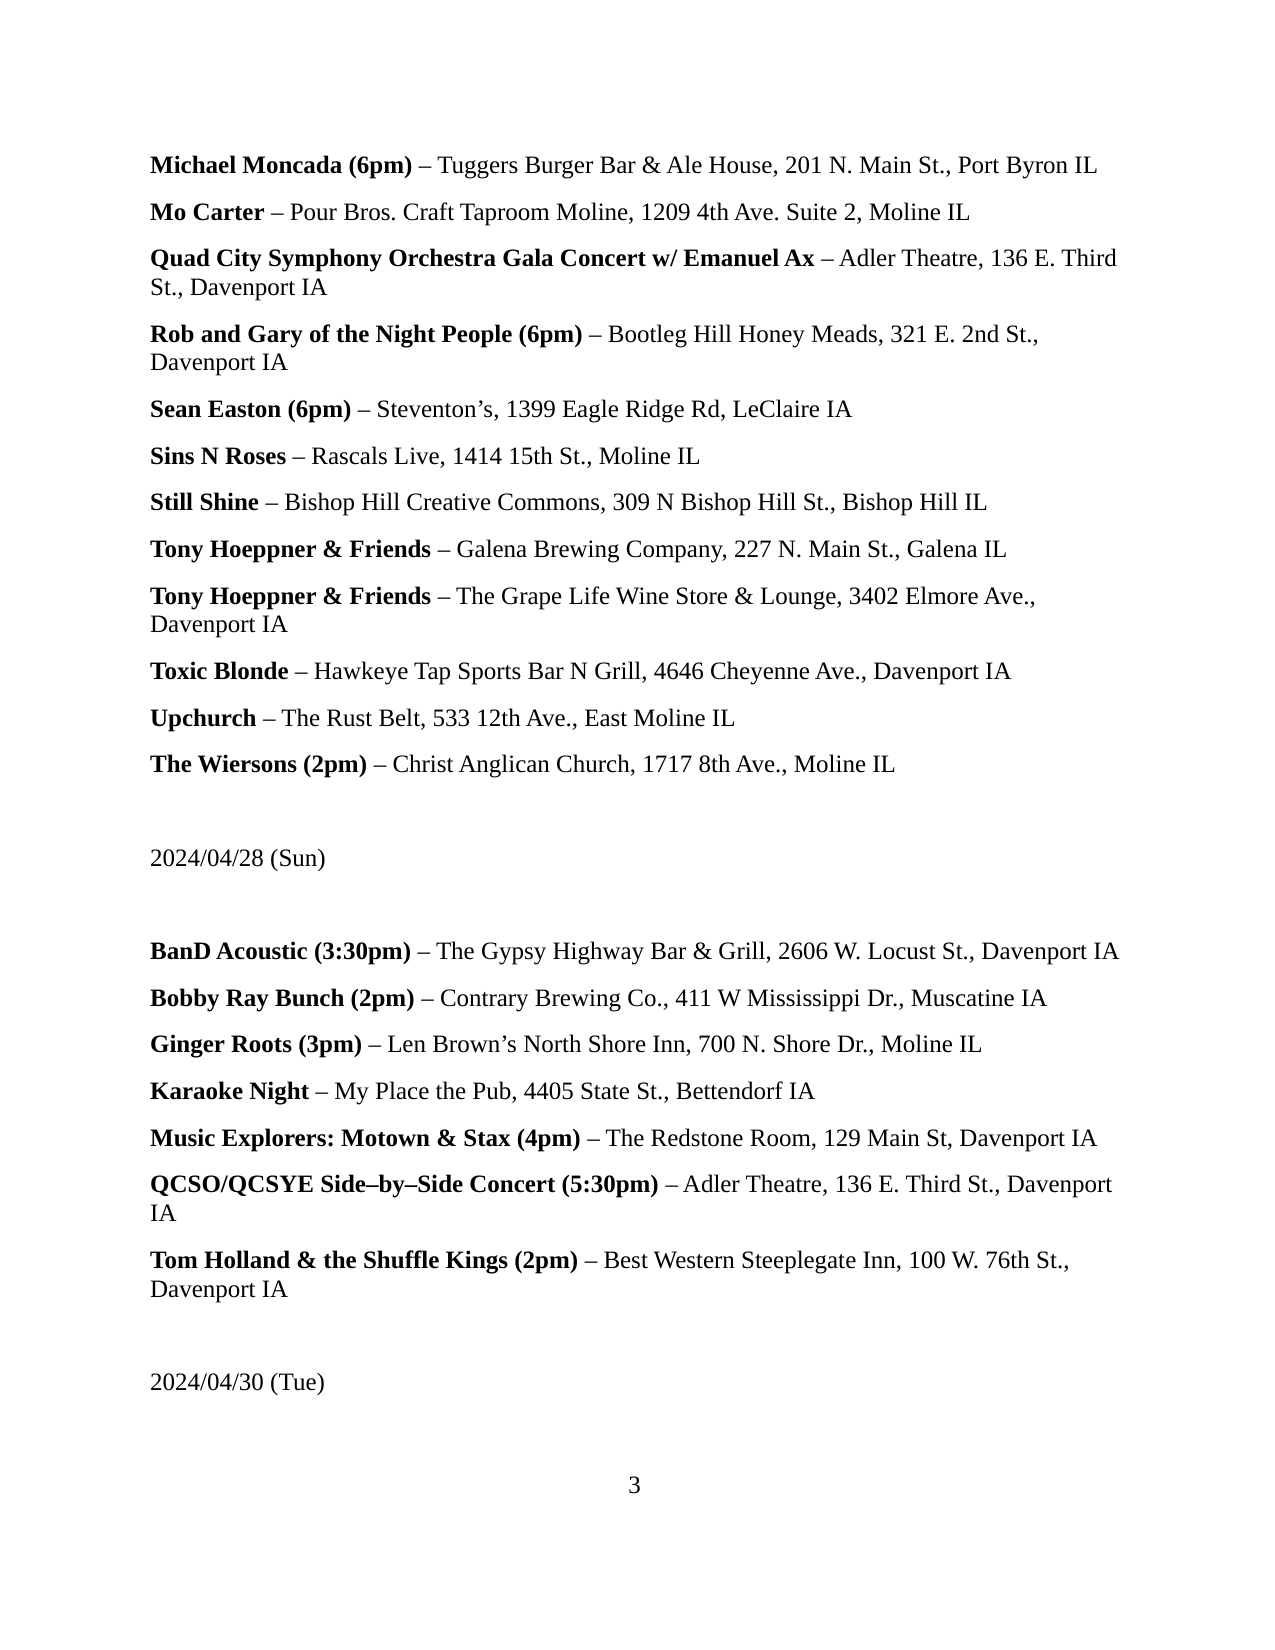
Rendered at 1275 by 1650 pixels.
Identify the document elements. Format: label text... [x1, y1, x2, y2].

text QCSO/QCSYE Side–by–Side Concert (5:30pm) – Adler Theatre, 136 E. Third St., Davenport IA [150, 1169, 1125, 1227]
text BanD Acoustic (3:30pm) – The Gypsy Highway Bar & Grill, 2606 W. Locust St., Davenport IA [150, 936, 1125, 965]
text Music Explorers: Motown & Stax (4pm) – The Redstone Room, 129 Main St, Davenport IA [150, 1123, 1125, 1152]
text Ginger Roots (3pm) – Len Brown’s North Shore Inn, 700 N. Shore Dr., Moline IL [150, 1029, 1125, 1058]
text Mo Carter – Pour Bros. Craft Taproom Moline, 1209 4th Ave. Suite 2, Moline IL [150, 197, 1125, 225]
text Tony Hoeppner & Friends – Galena Brewing Company, 227 N. Main St., Galena IL [150, 534, 1125, 563]
text 2024/04/28 (Sun) [150, 843, 1125, 872]
text Karaoke Night – My Place the Pub, 4405 State St., Bettendorf IA [150, 1076, 1125, 1105]
text Still Shine – Bishop Hill Creative Commons, 309 N Bishop Hill St., Bishop Hill IL [150, 487, 1125, 516]
text Rob and Gary of the Night People (6pm) – Bootleg Hill Honey Meads, 321 E. 2nd St., Davenport IA [150, 319, 1125, 376]
text Quad City Symphony Orchestra Gala Concert w/ Emanuel Ax – Adler Theatre, 136 E. Third St., Davenport IA [150, 243, 1125, 301]
text Michael Moncada (6pm) – Tuggers Burger Bar & Ale House, 201 N. Main St., Port Byron IL [150, 150, 1125, 179]
text Sean Easton (6pm) – Steventon’s, 1399 Eagle Ridge Rd, LeClaire IA [150, 394, 1125, 423]
text Upchurch – The Rust Belt, 533 12th Ave., East Moline IL [150, 703, 1125, 732]
text 2024/04/30 (Tue) [150, 1367, 1125, 1396]
text Bobby Ray Bunch (2pm) – Contrary Brewing Co., 411 W Mississippi Dr., Muscatine IA [150, 983, 1125, 1012]
text Tom Holland & the Shuffle Kings (2pm) – Best Western Steeplegate Inn, 100 W. 76th St., Davenport IA [150, 1245, 1125, 1302]
text Sins N Roses – Rascals Live, 1414 15th St., Moline IL [150, 441, 1125, 469]
text Toxic Blonde – Hawkeye Tap Sports Bar N Grill, 4646 Cheyenne Ave., Davenport IA [150, 656, 1125, 685]
text Tony Hoeppner & Friends – The Grape Life Wine Store & Lounge, 3402 Elmore Ave., Davenport IA [150, 581, 1125, 638]
text The Wiersons (2pm) – Christ Anglican Church, 1717 8th Ave., Moline IL [150, 749, 1125, 778]
